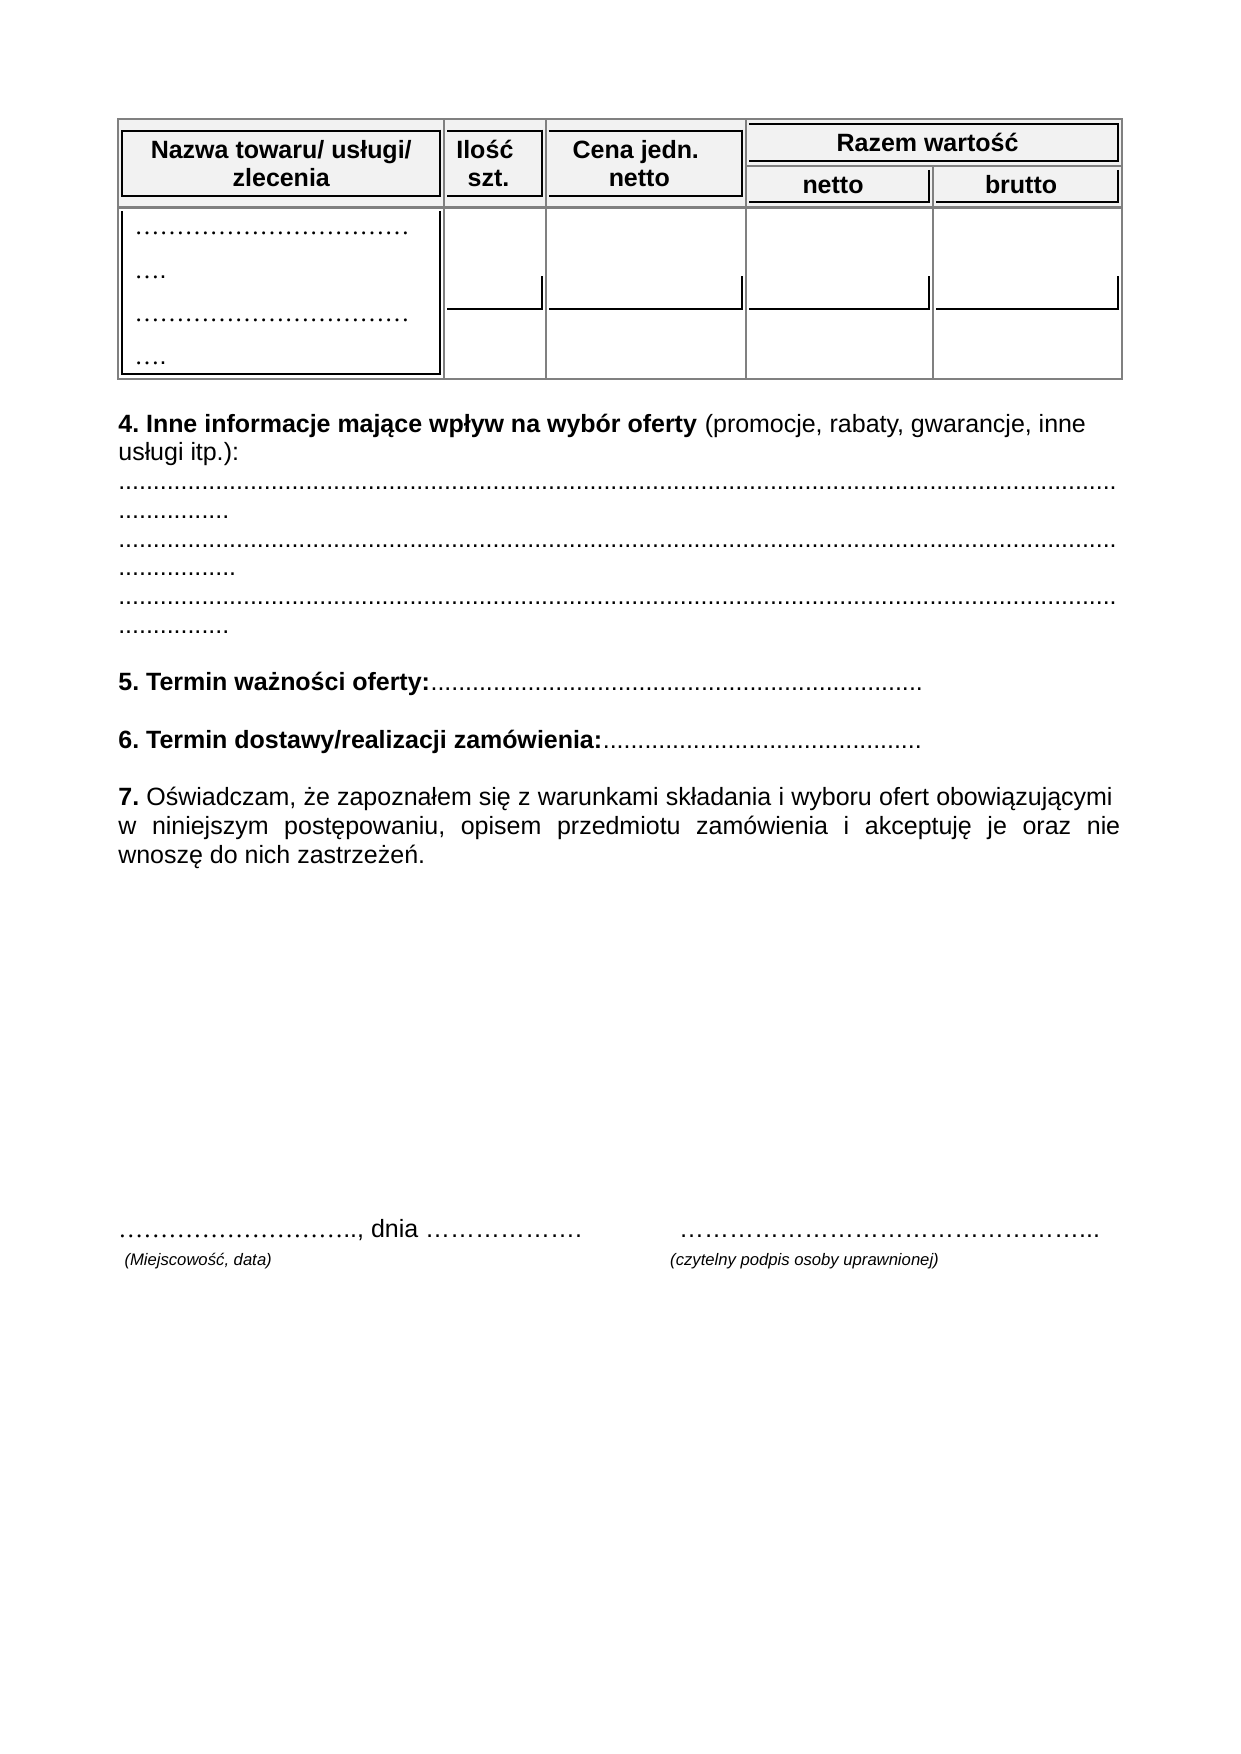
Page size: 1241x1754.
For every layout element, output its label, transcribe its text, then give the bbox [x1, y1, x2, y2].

text ................................................................................................................................................................ [118, 581, 1122, 638]
text (Miejscowość, data) (czytelny podpis osoby uprawnionej) [118, 1242, 1122, 1271]
table_cell [445, 209, 545, 378]
text 7. Oświadczam, że zapoznałem się z warunkami składania i wyboru ofert obowiązującymi w niniejszym postępowaniu, opisem przedmiotu zamówienia i akceptuję je oraz nie wnoszę do nich zastrzeżeń. [118, 782, 1122, 868]
text ................................................................................................................................................................. [118, 523, 1122, 581]
text 6. Termin dostawy/realizacji zamówienia:.............................................. [118, 725, 1122, 753]
table_header Nazwa towaru/ usługi/ zlecenia [119, 120, 443, 206]
table_cell [747, 209, 932, 378]
table_header Razem wartość [747, 120, 1121, 165]
table_cell ………………………………. ………………………………. [119, 209, 443, 378]
table_cell [547, 209, 745, 378]
table_cell netto [747, 167, 932, 206]
table_cell brutto [934, 167, 1121, 206]
text 5. Termin ważności oferty:....................................................................... [118, 667, 1122, 696]
text ……………………….., dnia ………………. …………………………………………... [118, 1213, 1122, 1242]
table_cell [934, 209, 1121, 378]
table_header Ilość szt. [445, 120, 545, 206]
text 4. Inne informacje mające wpływ na wybór oferty (promocje, rabaty, gwarancje, inne usługi itp.): [118, 408, 1122, 466]
text ................................................................................................................................................................ [118, 466, 1122, 523]
table_header Cena jedn. netto [547, 120, 745, 206]
